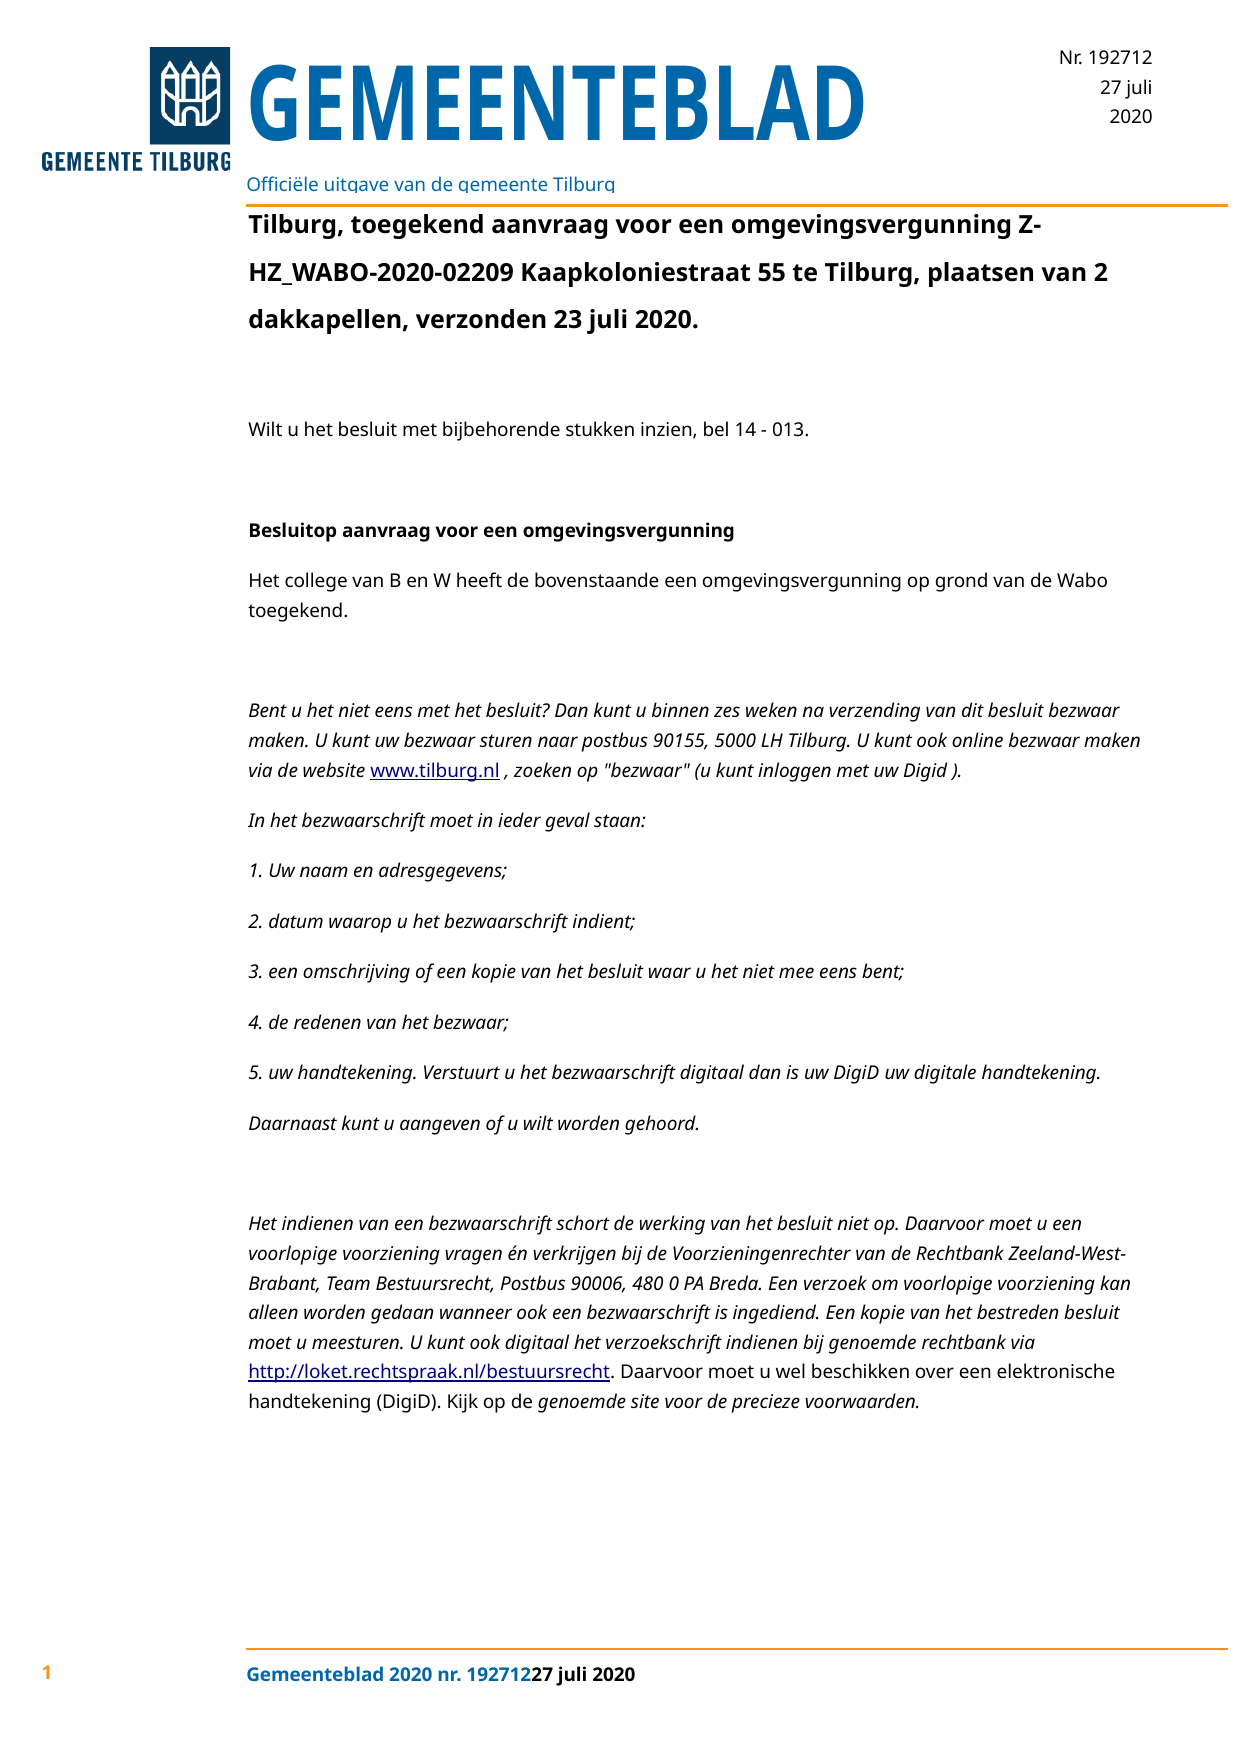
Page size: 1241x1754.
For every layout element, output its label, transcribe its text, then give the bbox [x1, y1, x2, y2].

text 2. datum waarop u het bezwaarschrift indient; [248, 908, 1152, 934]
text Het college van B en W heeft de bovenstaande een omgevingsvergunning op grond van de Wabo toegekend. [248, 567, 1152, 622]
text Het indienen van een bezwaarschrift schort de werking van het besluit niet op. Daarvoor moet u een voorlopige voorziening vragen én verkrijgen bij de Voorzieningenrechter van de Rechtbank Zeeland-West-Brabant, Team Bestuursrecht, Postbus 90006, 480 0 PA Breda. Een verzoek om voorlopige voorziening kan alleen worden gedaan wanneer ook een bezwaarschrift is ingediend. Een kopie van het bestreden besluit moet u meesturen. U kunt ook digitaal het verzoekschrift indienen bij genoemde rechtbank via http://loket.rechtspraak.nl/bestuursrecht. Daarvoor moet u wel beschikken over een elektronische handtekening (DigiD). Kijk op de genoemde site voor de precieze voorwaarden. [248, 1211, 1152, 1414]
text 1. Uw naam en adresgegevens; [248, 858, 1152, 883]
text Tilburg, toegekend aanvraag voor een omgevingsvergunning Z-HZ_WABO-2020-02209 Kaapkoloniestraat 55 te Tilburg, plaatsen van 2 dakkapellen, verzonden 23 juli 2020. [248, 207, 1152, 336]
text 5. uw handtekening. Verstuurt u het bezwaarschrift digitaal dan is uw DigiD uw digitale handtekening. [248, 1059, 1152, 1085]
text Wilt u het besluit met bijbehorende stukken inzien, bel 14 - 013. [248, 416, 1152, 442]
text In het bezwaarschrift moet in ieder geval staan: [248, 807, 1152, 833]
text Daarnaast kunt u aangeven of u wilt worden gehoord. [248, 1110, 1152, 1135]
text 4. de redenen van het bezwaar; [248, 1009, 1152, 1034]
text Bent u het niet eens met het besluit? Dan kunt u binnen zes weken na verzending van dit besluit bezwaar maken. U kunt uw bezwaar sturen naar postbus 90155, 5000 LH Tilburg. U kunt ook online bezwaar maken via de website www.tilburg.nl , zoeken op "bezwaar" (u kunt inloggen met uw Digid ). [248, 698, 1152, 782]
picture [41, 47, 231, 172]
text 3. een omschrijving of een kopie van het besluit waar u het niet mee eens bent; [248, 958, 1152, 984]
text Besluitop aanvraag voor een omgevingsvergunning [248, 517, 1152, 542]
